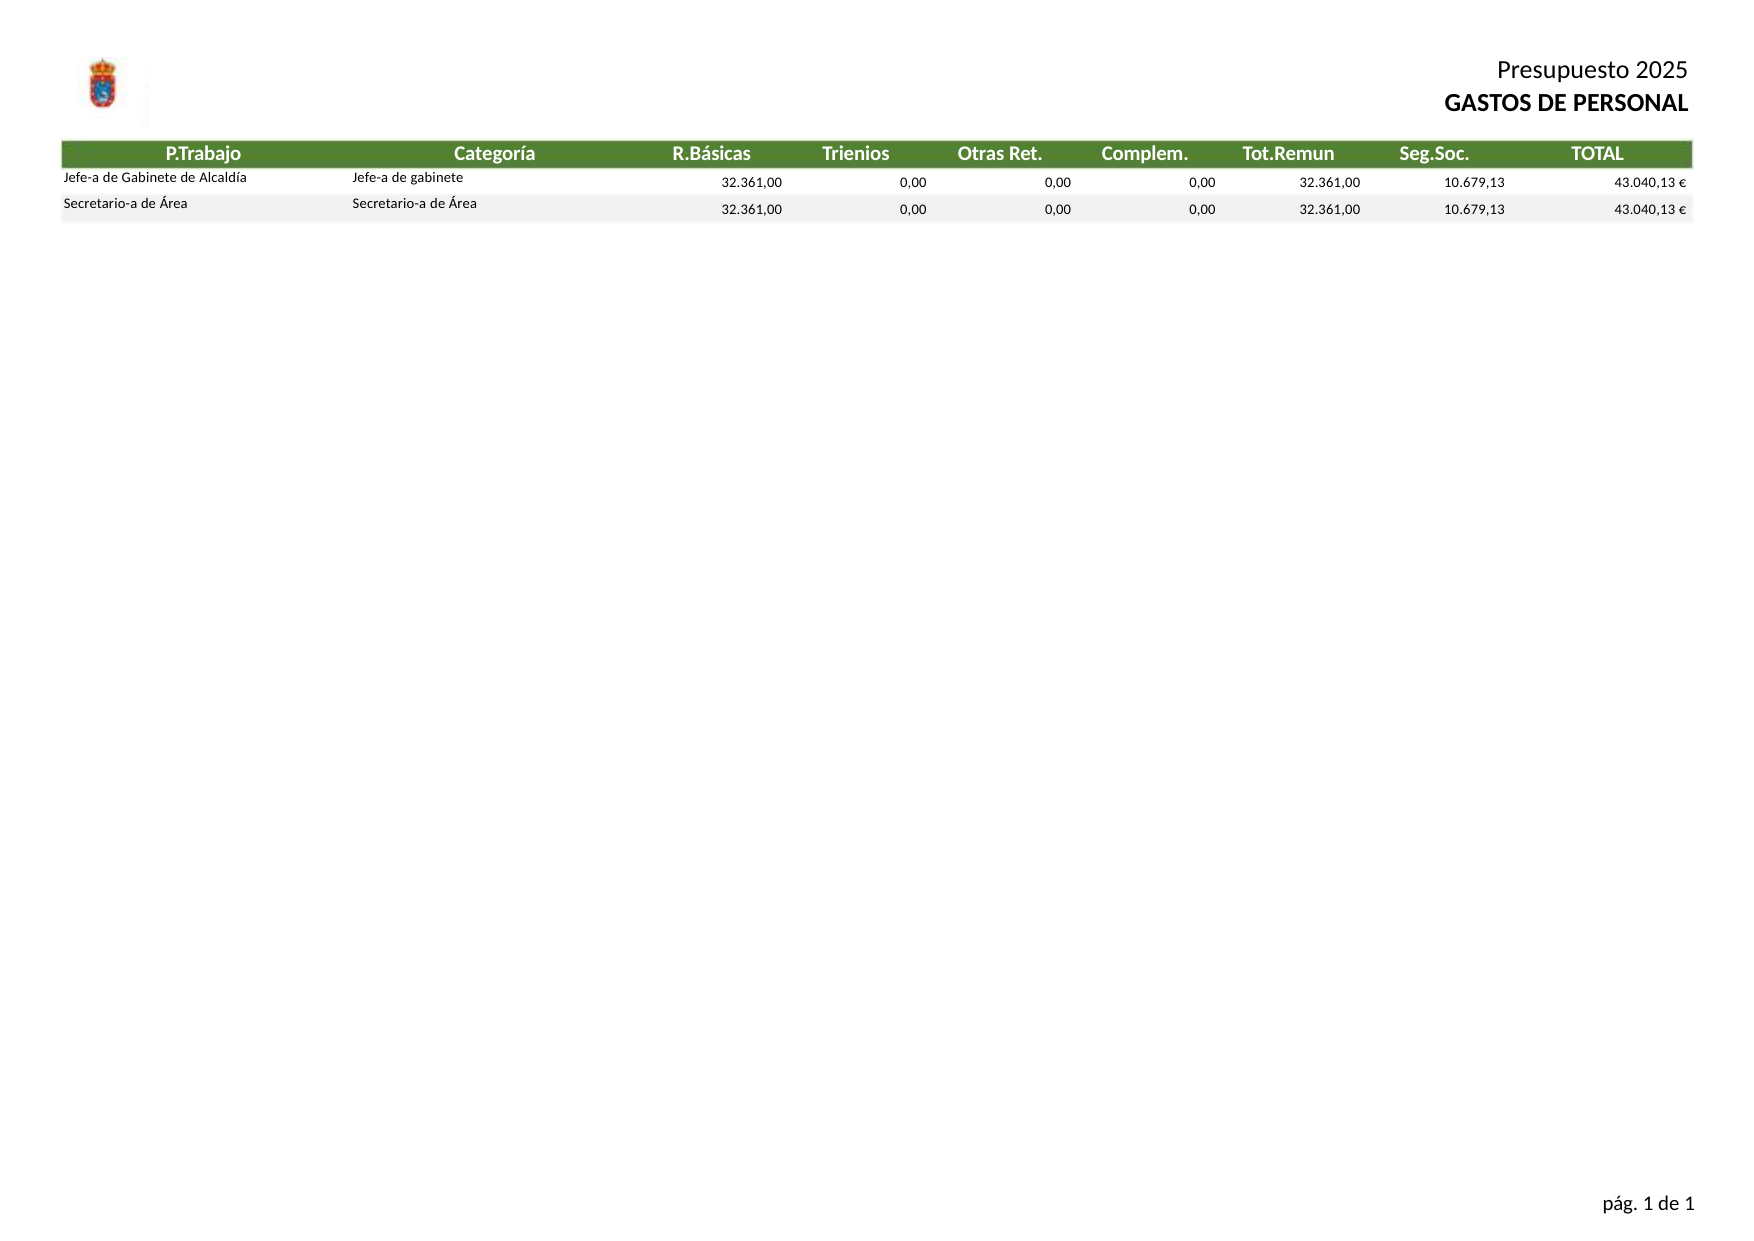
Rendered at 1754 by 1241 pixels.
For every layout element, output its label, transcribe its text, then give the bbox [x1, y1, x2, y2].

text 2.361,00 [754, 200, 807, 218]
text 10.679,13 [1444, 200, 1530, 218]
text R.Básicas [672, 141, 763, 166]
text 0,00 [1189, 173, 1241, 192]
text pág. 1 de 1 [1602, 1190, 1719, 1216]
text 0,00 [1045, 200, 1096, 218]
text P.Trabajo [166, 141, 259, 166]
text Secretario-a de Área [352, 194, 502, 213]
text 0,00 [900, 200, 952, 218]
text 43.040,13 € [1614, 173, 1711, 192]
text 0,00 [1045, 173, 1096, 192]
text 32.361,00 [1299, 200, 1385, 218]
text Presupuesto 2025 [1497, 53, 1714, 85]
text Jefe-a de gabinete [352, 167, 489, 186]
text Complem. [1102, 141, 1202, 166]
text Tot.Remun [1242, 141, 1351, 166]
text Categoría [454, 141, 548, 166]
text 10.679,13 [1444, 173, 1530, 192]
text 3 [721, 200, 754, 218]
text 2.361,00 [729, 173, 807, 192]
text Otras Ret. [958, 141, 1056, 166]
text 0,00 [900, 173, 952, 192]
text 0,00 [1189, 200, 1241, 218]
text GASTOS DE PERSONAL [1444, 85, 1714, 117]
text 32.361,00 [1299, 173, 1385, 192]
text Jefe-a de Gabinete de Alcaldía [63, 167, 272, 186]
text Trienios [822, 141, 900, 166]
text Secretario-a de Área [63, 194, 213, 213]
text 43.040,13 € [1614, 200, 1711, 218]
text TOTAL [1571, 141, 1634, 166]
text Seg.Soc. [1399, 141, 1480, 166]
text 3 [721, 173, 729, 192]
